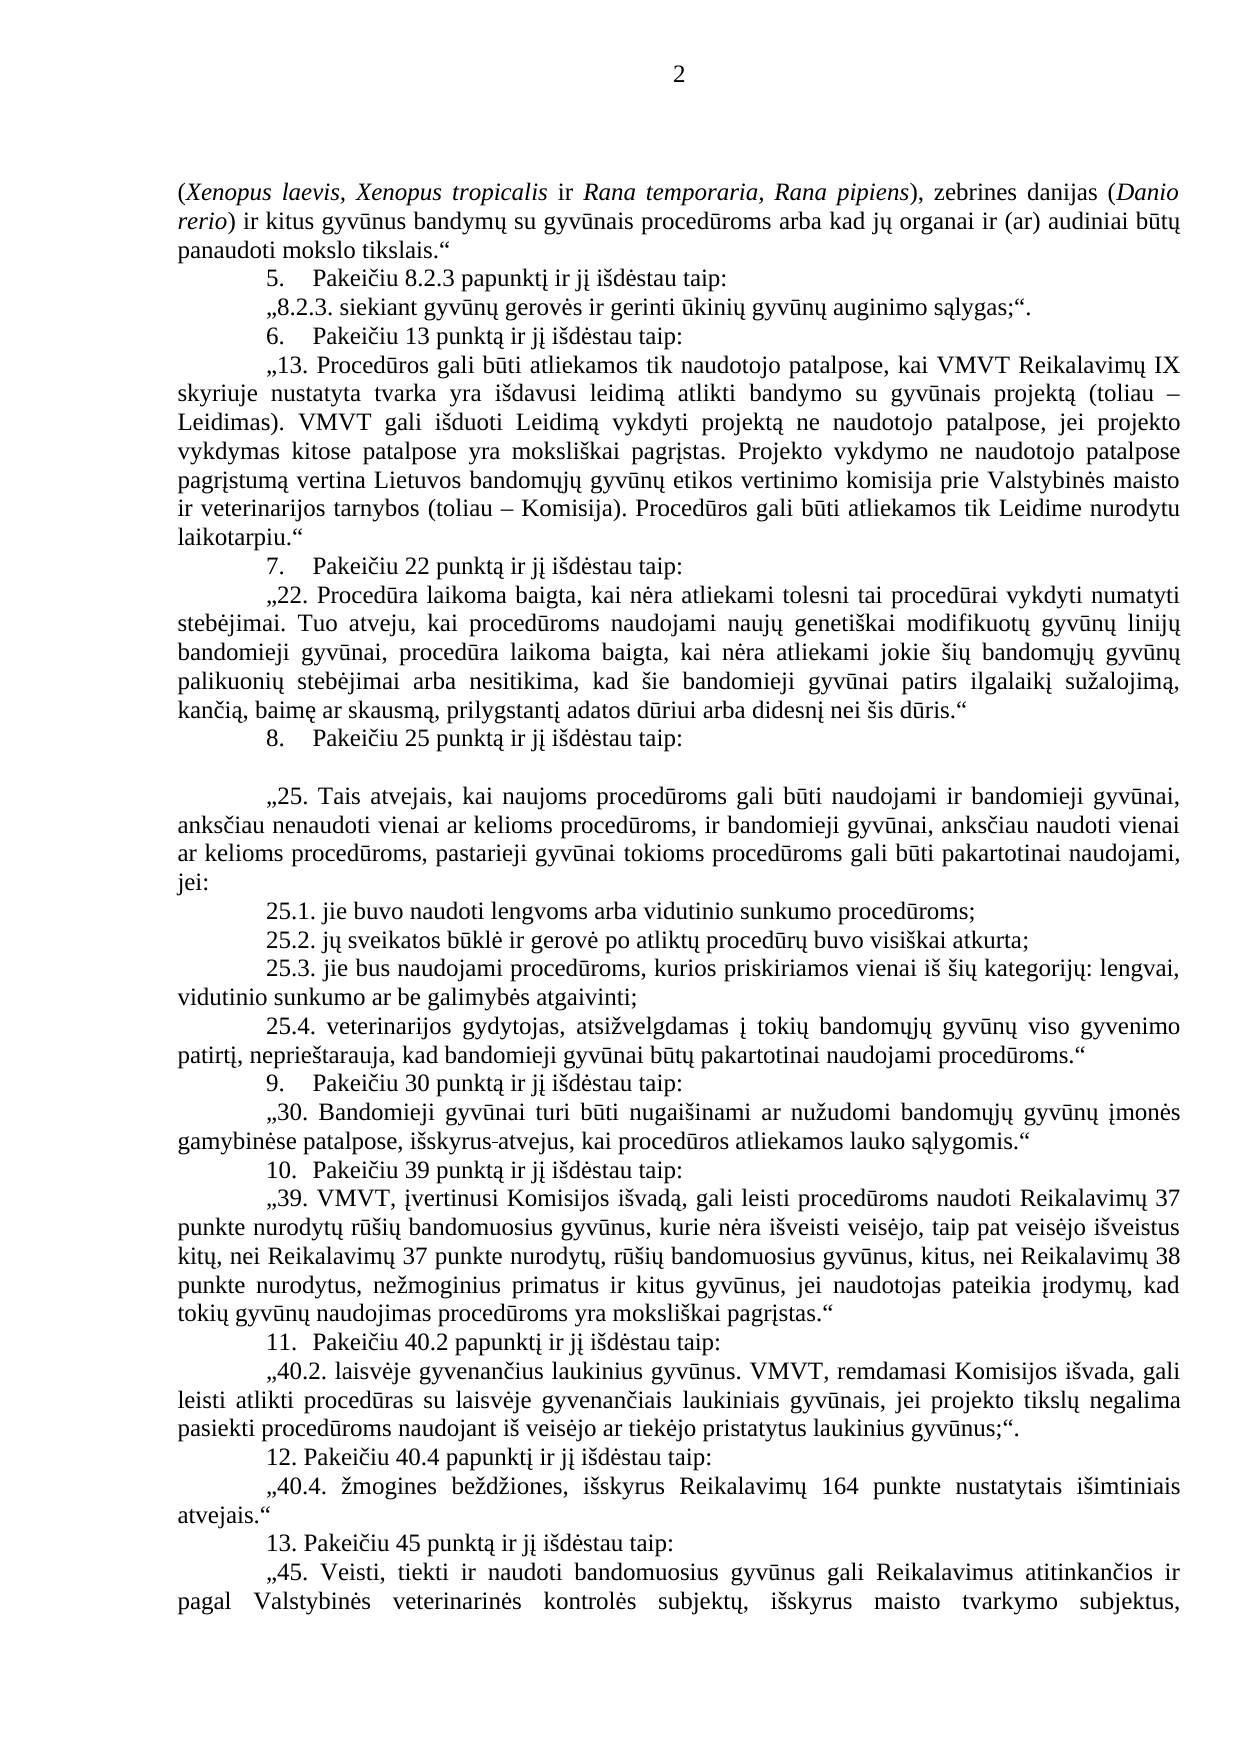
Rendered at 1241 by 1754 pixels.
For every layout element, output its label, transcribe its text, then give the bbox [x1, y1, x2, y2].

text „45. Veisti, tiekti ir naudoti bandomuosius gyvūnus gali Reikalavimus atitinkančios ir pagal Valstybinės veterinarinės kontrolės subjektų, išskyrus maisto tvarkymo subjektus, [177, 1557, 1181, 1615]
text (Xenopus laevis, Xenopus tropicalis ir Rana temporaria, Rana pipiens), zebrines danijas (Danio rerio) ir kitus gyvūnus bandymų su gyvūnais procedūroms arba kad jų organai ir (ar) audiniai būtų panaudoti mokslo tikslais.“ [177, 177, 1181, 263]
text „40.2. laisvėje gyvenančius laukinius gyvūnus. VMVT, remdamasi Komisijos išvada, gali leisti atlikti procedūras su laisvėje gyvenančiais laukiniais gyvūnais, jei projekto tikslų negalima pasiekti procedūroms naudojant iš veisėjo ar tiekėjo pristatytus laukinius gyvūnus;“. [177, 1356, 1181, 1442]
text 7. Pakeičiu 22 punktą ir jį išdėstau taip: [177, 551, 1181, 580]
text „40.4. žmogines beždžiones, išskyrus Reikalavimų 164 punkte nustatytais išimtiniais atvejais.“ [177, 1471, 1181, 1528]
text 25.3. jie bus naudojami procedūroms, kurios priskiriamos vienai iš šių kategorijų: lengvai, vidutinio sunkumo ar be galimybės atgaivinti; [177, 953, 1181, 1011]
text 25.2. jų sveikatos būklė ir gerovė po atliktų procedūrų buvo visiškai atkurta; [177, 925, 1181, 953]
text 13. Pakeičiu 45 punktą ir jį išdėstau taip: [177, 1528, 1181, 1557]
text 11. Pakeičiu 40.2 papunktį ir jį išdėstau taip: [177, 1327, 1181, 1356]
text 9. Pakeičiu 30 punktą ir jį išdėstau taip: [177, 1068, 1181, 1097]
text 8. Pakeičiu 25 punktą ir jį išdėstau taip: [177, 723, 1181, 752]
text „22. Procedūra laikoma baigta, kai nėra atliekami tolesni tai procedūrai vykdyti numatyti stebėjimai. Tuo atveju, kai procedūroms naudojami naujų genetiškai modifikuotų gyvūnų linijų bandomieji gyvūnai, procedūra laikoma baigta, kai nėra atliekami jokie šių bandomųjų gyvūnų palikuonių stebėjimai arba nesitikima, kad šie bandomieji gyvūnai patirs ilgalaikį sužalojimą, kančią, baimę ar skausmą, prilygstantį adatos dūriui arba didesnį nei šis dūris.“ [177, 580, 1181, 723]
text 25.4. veterinarijos gydytojas, atsižvelgdamas į tokių bandomųjų gyvūnų viso gyvenimo patirtį, neprieštarauja, kad bandomieji gyvūnai būtų pakartotinai naudojami procedūroms.“ [177, 1011, 1181, 1068]
text 10. Pakeičiu 39 punktą ir jį išdėstau taip: [177, 1155, 1181, 1183]
text „30. Bandomieji gyvūnai turi būti nugaišinami ar nužudomi bandomųjų gyvūnų įmonės gamybinėse patalpose, išskyrus atvejus, kai procedūros atliekamos lauko sąlygomis.“ [177, 1097, 1181, 1155]
text 5. Pakeičiu 8.2.3 papunktį ir jį išdėstau taip: [177, 263, 1181, 292]
text „25. Tais atvejais, kai naujoms procedūroms gali būti naudojami ir bandomieji gyvūnai, anksčiau nenaudoti vienai ar kelioms procedūroms, ir bandomieji gyvūnai, anksčiau naudoti vienai ar kelioms procedūroms, pastarieji gyvūnai tokioms procedūroms gali būti pakartotinai naudojami, jei: [177, 781, 1181, 896]
text „13. Procedūros gali būti atliekamos tik naudotojo patalpose, kai VMVT Reikalavimų IX skyriuje nustatyta tvarka yra išdavusi leidimą atlikti bandymo su gyvūnais projektą (toliau – Leidimas). VMVT gali išduoti Leidimą vykdyti projektą ne naudotojo patalpose, jei projekto vykdymas kitose patalpose yra moksliškai pagrįstas. Projekto vykdymo ne naudotojo patalpose pagrįstumą vertina Lietuvos bandomųjų gyvūnų etikos vertinimo komisija prie Valstybinės maisto ir veterinarijos tarnybos (toliau – Komisija). Procedūros gali būti atliekamos tik Leidime nurodytu laikotarpiu.“ [177, 350, 1181, 551]
text „39. VMVT, įvertinusi Komisijos išvadą, gali leisti procedūroms naudoti Reikalavimų 37 punkte nurodytų rūšių bandomuosius gyvūnus, kurie nėra išveisti veisėjo, taip pat veisėjo išveistus kitų, nei Reikalavimų 37 punkte nurodytų, rūšių bandomuosius gyvūnus, kitus, nei Reikalavimų 38 punkte nurodytus, nežmoginius primatus ir kitus gyvūnus, jei naudotojas pateikia įrodymų, kad tokių gyvūnų naudojimas procedūroms yra moksliškai pagrįstas.“ [177, 1183, 1181, 1327]
text 12. Pakeičiu 40.4 papunktį ir jį išdėstau taip: [177, 1442, 1181, 1471]
text 6. Pakeičiu 13 punktą ir jį išdėstau taip: [177, 321, 1181, 350]
text „8.2.3. siekiant gyvūnų gerovės ir gerinti ūkinių gyvūnų auginimo sąlygas;“. [177, 292, 1181, 321]
text 25.1. jie buvo naudoti lengvoms arba vidutinio sunkumo procedūroms; [177, 896, 1181, 925]
